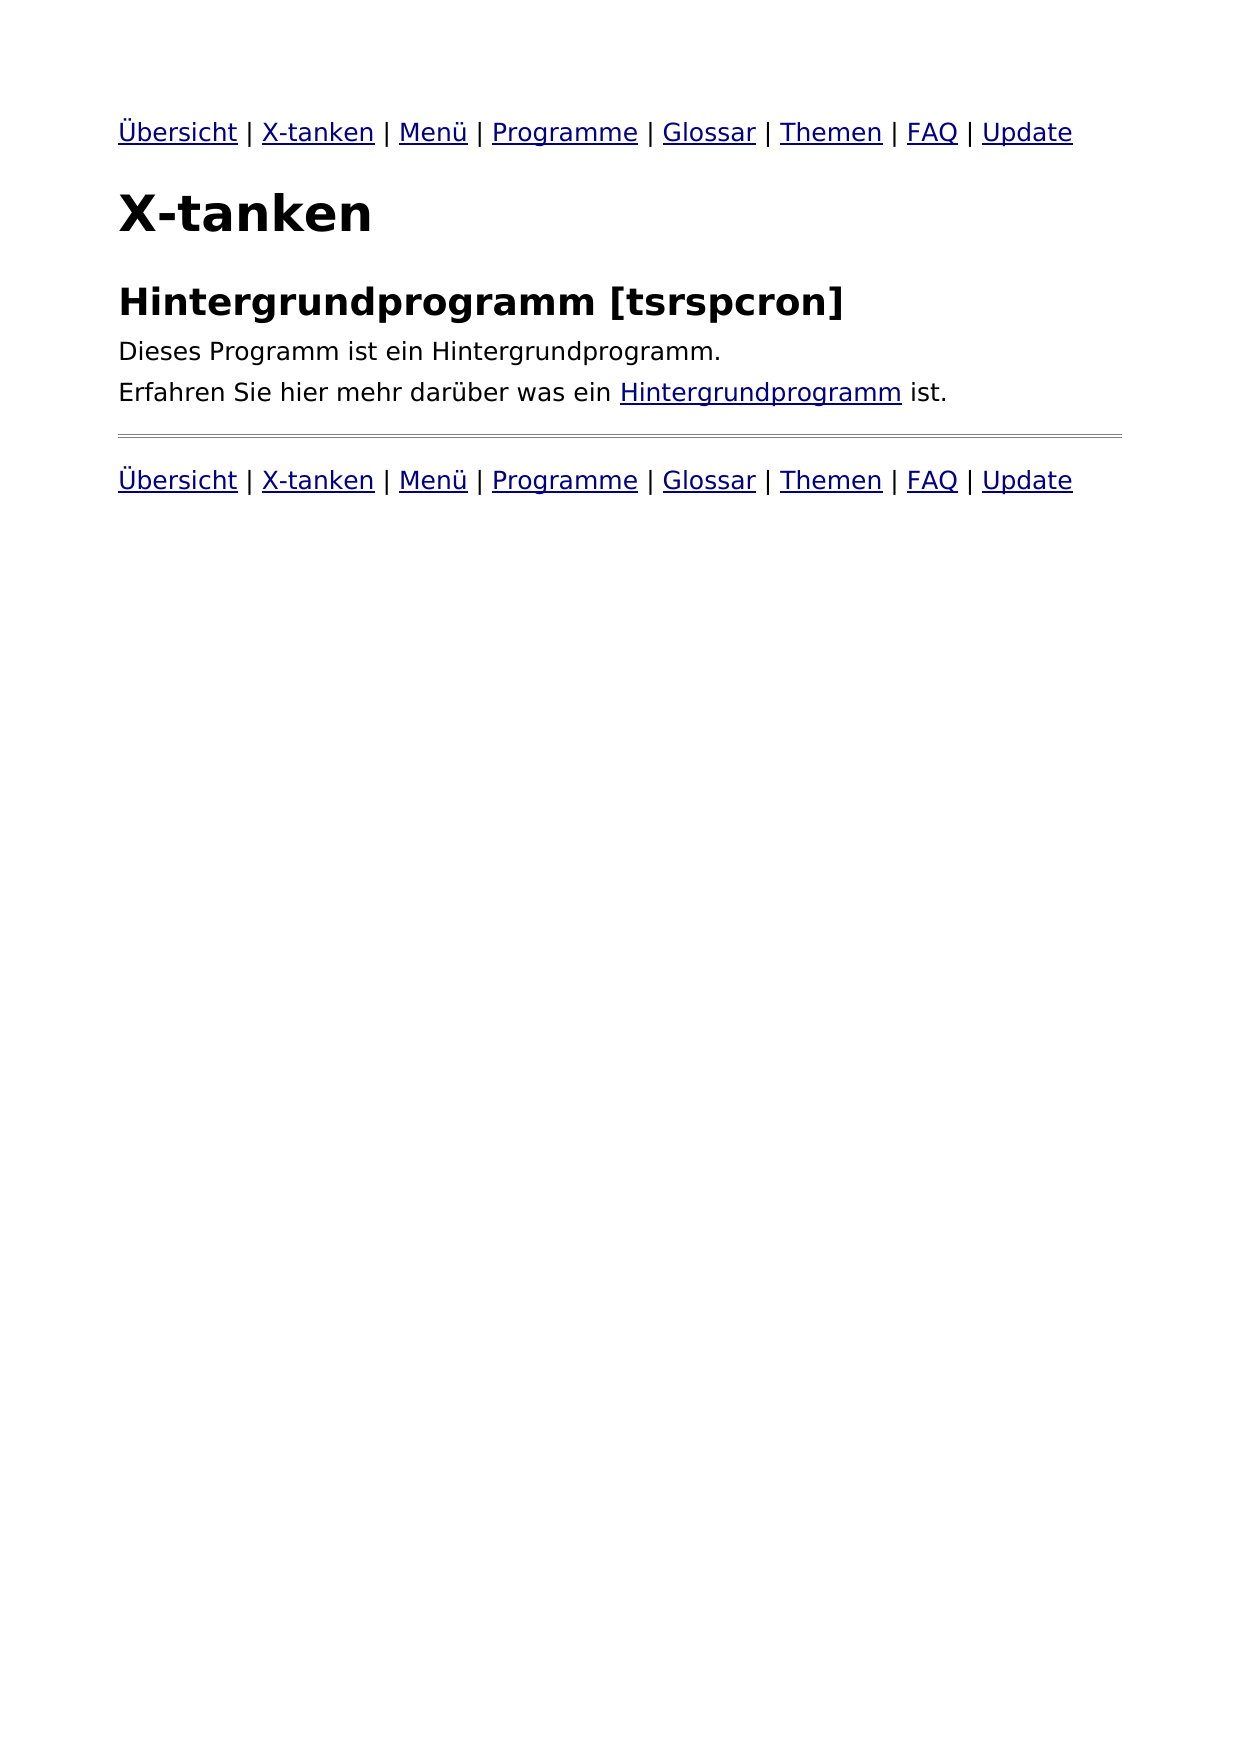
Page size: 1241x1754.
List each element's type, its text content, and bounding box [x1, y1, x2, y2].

text Übersicht | X-tanken | Menü | Programme | Glossar | Themen | FAQ | Update [118, 118, 1122, 147]
text Dieses Programm ist ein Hintergrundprogramm. [118, 337, 1122, 366]
text Übersicht | X-tanken | Menü | Programme | Glossar | Themen | FAQ | Update [118, 466, 1122, 496]
subtitle X-tanken [118, 185, 1122, 243]
text Erfahren Sie hier mehr darüber was ein Hintergrundprogramm ist. [118, 378, 1122, 407]
subtitle Hintergrundprogramm [tsrspcron] [118, 281, 1122, 324]
